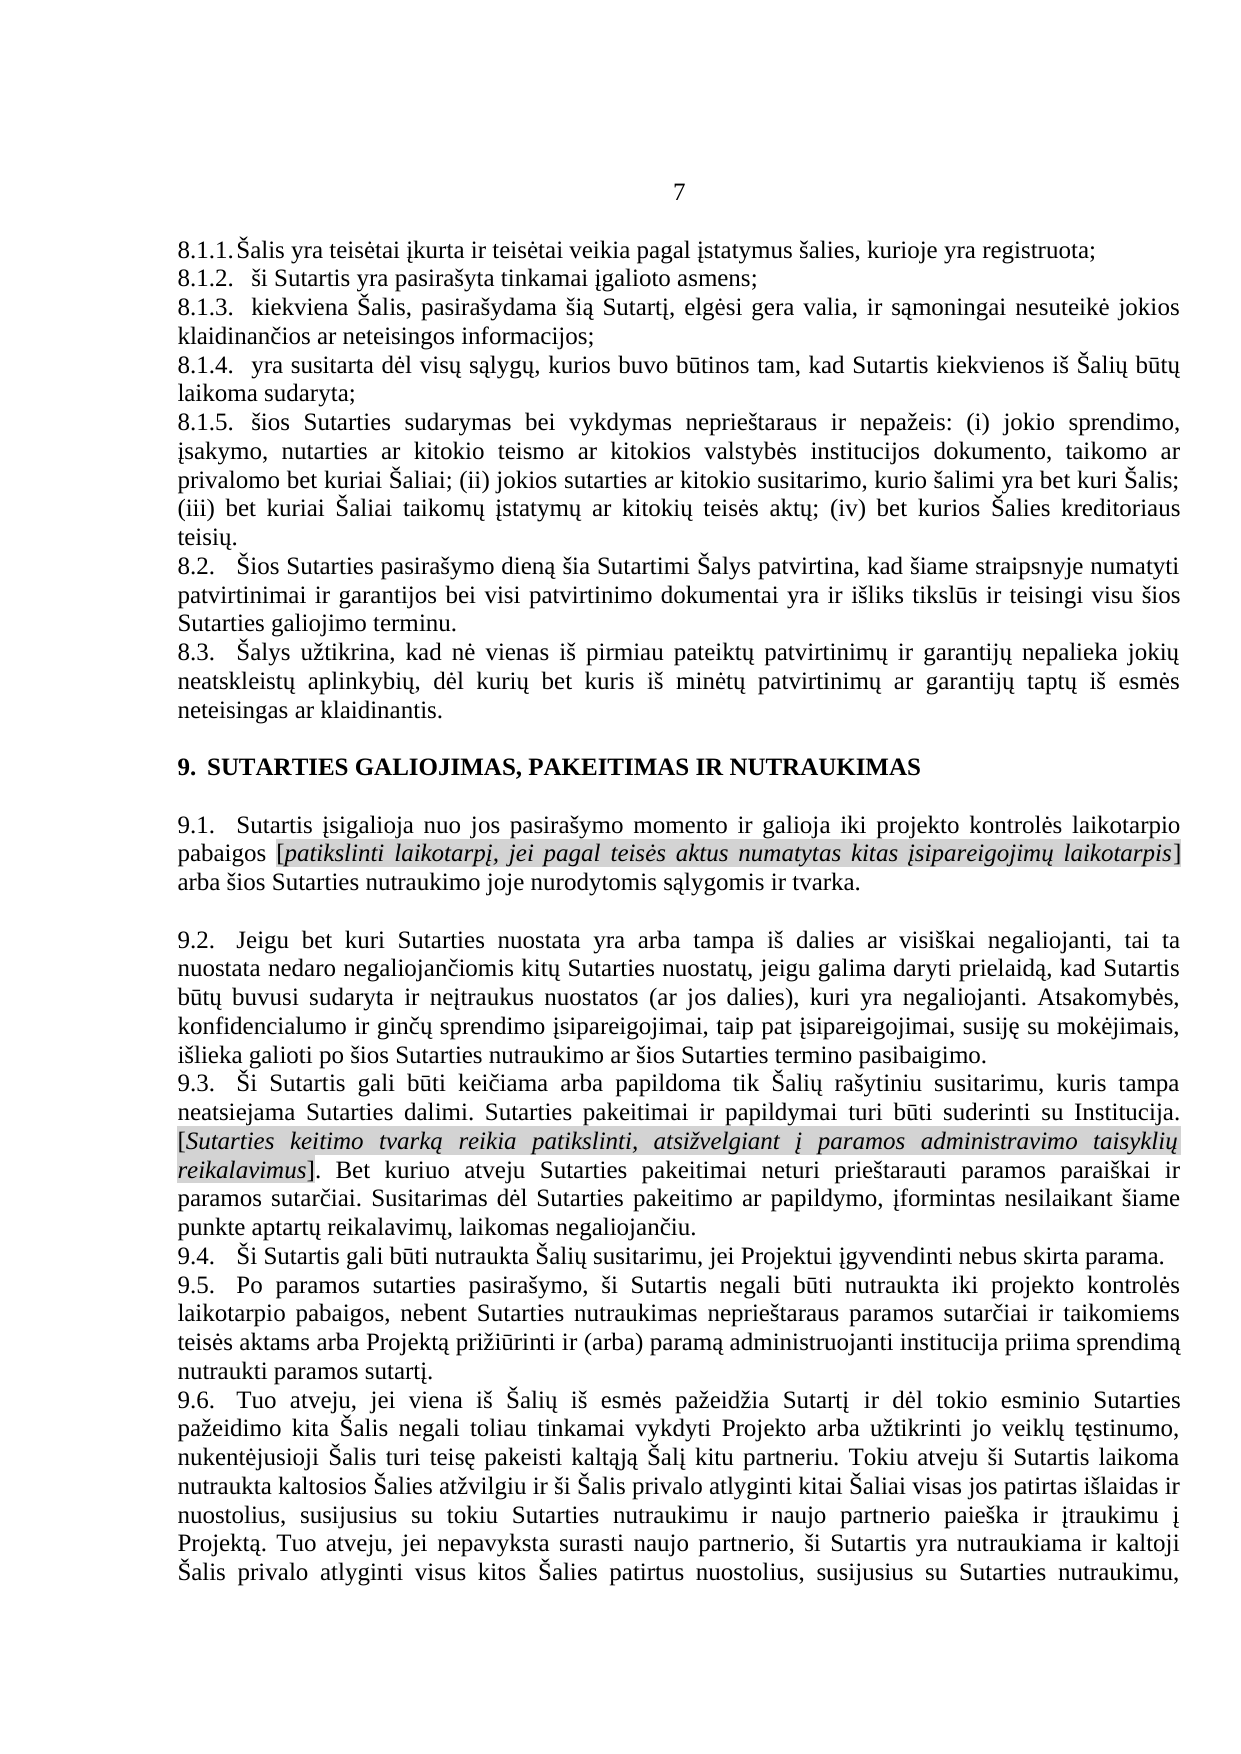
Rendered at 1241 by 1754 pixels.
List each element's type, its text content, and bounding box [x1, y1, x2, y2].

text 9. SUTARTIES GALIOJIMAS, PAKEITIMAS IR NUTRAUKIMAS [177, 752, 1181, 781]
text 8.1.1. Šalis yra teisėtai įkurta ir teisėtai veikia pagal įstatymus šalies, kurioje yra registruota; [177, 235, 1181, 263]
text 9.5. Po paramos sutarties pasirašymo, ši Sutartis negali būti nutraukta iki projekto kontrolės laikotarpio pabaigos, nebent Sutarties nutraukimas neprieštaraus paramos sutarčiai ir taikomiems teisės aktams arba Projektą prižiūrinti ir (arba) paramą administruojanti institucija priima sprendimą nutraukti paramos sutartį. [177, 1270, 1181, 1385]
text 8.3. Šalys užtikrina, kad nė vienas iš pirmiau pateiktų patvirtinimų ir garantijų nepalieka jokių neatskleistų aplinkybių, dėl kurių bet kuris iš minėtų patvirtinimų ar garantijų taptų iš esmės neteisingas ar klaidinantis. [177, 637, 1181, 723]
text 8.1.5. šios Sutarties sudarymas bei vykdymas neprieštaraus ir nepažeis: (i) jokio sprendimo, įsakymo, nutarties ar kitokio teismo ar kitokios valstybės institucijos dokumento, taikomo ar privalomo bet kuriai Šaliai; (ii) jokios sutarties ar kitokio susitarimo, kurio šalimi yra bet kuri Šalis; (iii) bet kuriai Šaliai taikomų įstatymų ar kitokių teisės aktų; (iv) bet kurios Šalies kreditoriaus teisių. [177, 407, 1181, 551]
text 9.3. Ši Sutartis gali būti keičiama arba papildoma tik Šalių rašytiniu susitarimu, kuris tampa neatsiejama Sutarties dalimi. Sutarties pakeitimai ir papildymai turi būti suderinti su Institucija. [Sutarties keitimo tvarką reikia patikslinti, atsižvelgiant į paramos administravimo taisyklių reikalavimus]. Bet kuriuo atveju Sutarties pakeitimai neturi prieštarauti paramos paraiškai ir paramos sutarčiai. Susitarimas dėl Sutarties pakeitimo ar papildymo, įformintas nesilaikant šiame punkte aptartų reikalavimų, laikomas negaliojančiu. [177, 1068, 1181, 1241]
text 8.1.4. yra susitarta dėl visų sąlygų, kurios buvo būtinos tam, kad Sutartis kiekvienos iš Šalių būtų laikoma sudaryta; [177, 350, 1181, 407]
text 8.1.2. ši Sutartis yra pasirašyta tinkamai įgalioto asmens; [177, 263, 1181, 292]
text 9.4. Ši Sutartis gali būti nutraukta Šalių susitarimu, jei Projektui įgyvendinti nebus skirta parama. [177, 1241, 1181, 1270]
text 9.1. Sutartis įsigalioja nuo jos pasirašymo momento ir galioja iki projekto kontrolės laikotarpio pabaigos [patikslinti laikotarpį, jei pagal teisės aktus numatytas kitas įsipareigojimų laikotarpis] arba šios Sutarties nutraukimo joje nurodytomis sąlygomis ir tvarka. [177, 810, 1181, 896]
text 9.2. Jeigu bet kuri Sutarties nuostata yra arba tampa iš dalies ar visiškai negaliojanti, tai ta nuostata nedaro negaliojančiomis kitų Sutarties nuostatų, jeigu galima daryti prielaidą, kad Sutartis būtų buvusi sudaryta ir neįtraukus nuostatos (ar jos dalies), kuri yra negaliojanti. Atsakomybės, konfidencialumo ir ginčų sprendimo įsipareigojimai, taip pat įsipareigojimai, susiję su mokėjimais, išlieka galioti po šios Sutarties nutraukimo ar šios Sutarties termino pasibaigimo. [177, 925, 1181, 1068]
text 9.6. Tuo atveju, jei viena iš Šalių iš esmės pažeidžia Sutartį ir dėl tokio esminio Sutarties pažeidimo kita Šalis negali toliau tinkamai vykdyti Projekto arba užtikrinti jo veiklų tęstinumo, nukentėjusioji Šalis turi teisę pakeisti kaltąją Šalį kitu partneriu. Tokiu atveju ši Sutartis laikoma nutraukta kaltosios Šalies atžvilgiu ir ši Šalis privalo atlyginti kitai Šaliai visas jos patirtas išlaidas ir nuostolius, susijusius su tokiu Sutarties nutraukimu ir naujo partnerio paieška ir įtraukimu į Projektą. Tuo atveju, jei nepavyksta surasti naujo partnerio, ši Sutartis yra nutraukiama ir kaltoji Šalis privalo atlyginti visus kitos Šalies patirtus nuostolius, susijusius su Sutarties nutraukimu, [177, 1385, 1181, 1586]
text 8.1.3. kiekviena Šalis, pasirašydama šią Sutartį, elgėsi gera valia, ir sąmoningai nesuteikė jokios klaidinančios ar neteisingos informacijos; [177, 292, 1181, 350]
text 8.2. Šios Sutarties pasirašymo dieną šia Sutartimi Šalys patvirtina, kad šiame straipsnyje numatyti patvirtinimai ir garantijos bei visi patvirtinimo dokumentai yra ir išliks tikslūs ir teisingi visu šios Sutarties galiojimo terminu. [177, 551, 1181, 637]
